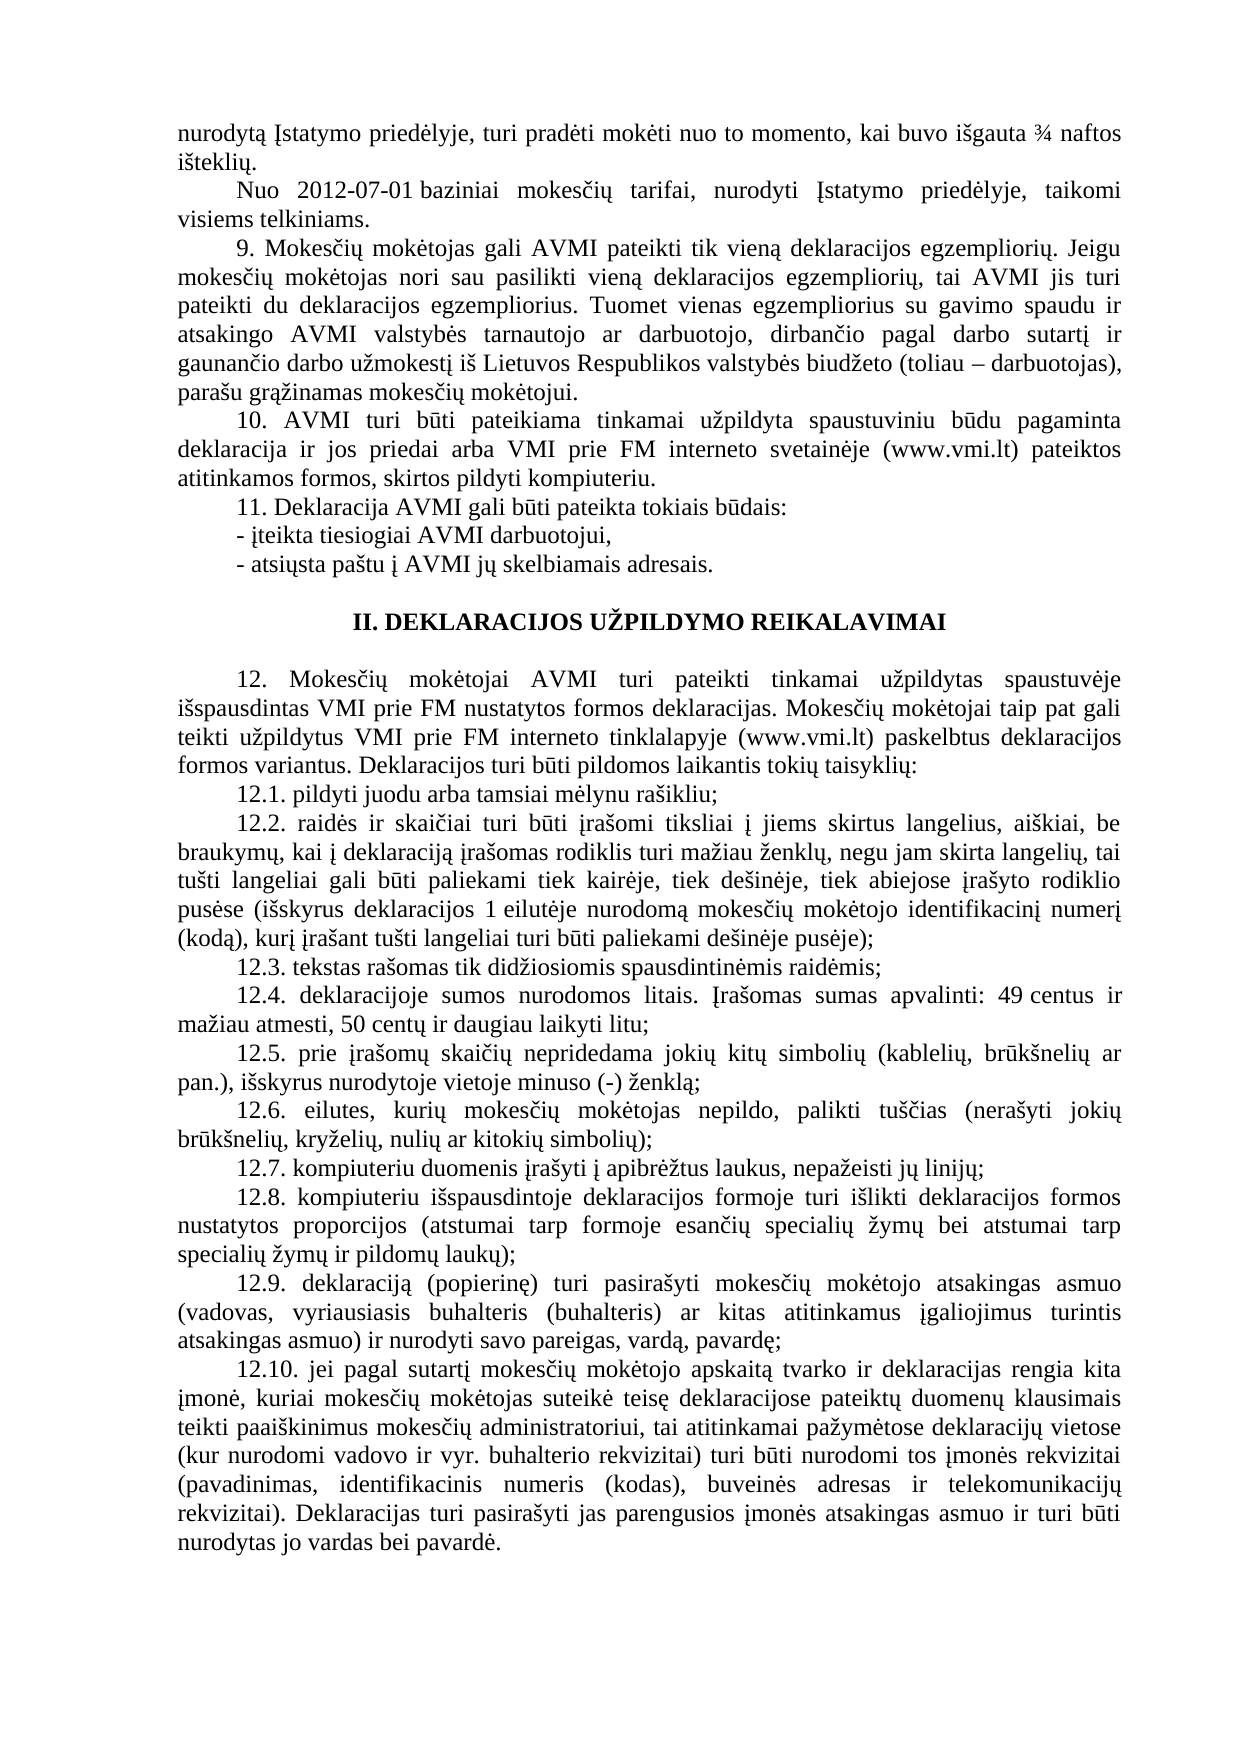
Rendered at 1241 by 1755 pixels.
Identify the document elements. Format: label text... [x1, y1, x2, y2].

text Nuo 2012-07-01 baziniai mokesčių tarifai, nurodyti Įstatymo priedėlyje, taikomi visiems telkiniams. [177, 176, 1122, 233]
text 12. Mokesčių mokėtojai AVMI turi pateikti tinkamai užpildytas spaustuvėje išspausdintas VMI prie FM nustatytos formos deklaracijas. Mokesčių mokėtojai taip pat gali teikti užpildytus VMI prie FM interneto tinklalapyje (www.vmi.lt) paskelbtus deklaracijos formos variantus. Deklaracijos turi būti pildomos laikantis tokių taisyklių: [177, 664, 1122, 779]
text 12.5. prie įrašomų skaičių nepridedama jokių kitų simbolių (kablelių, brūkšnelių ar pan.), išskyrus nurodytoje vietoje minuso (-) ženklą; [177, 1038, 1122, 1096]
text 12.6. eilutes, kurių mokesčių mokėtojas nepildo, palikti tuščias (nerašyti jokių brūkšnelių, kryželių, nulių ar kitokių simbolių); [177, 1096, 1122, 1153]
text 12.9. deklaraciją (popierinę) turi pasirašyti mokesčių mokėtojo atsakingas asmuo (vadovas, vyriausiasis buhalteris (buhalteris) ar kitas atitinkamus įgaliojimus turintis atsakingas asmuo) ir nurodyti savo pareigas, vardą, pavardę; [177, 1268, 1122, 1354]
text 12.8. kompiuteriu išspausdintoje deklaracijos formoje turi išlikti deklaracijos formos nustatytos proporcijos (atstumai tarp formoje esančių specialių žymų bei atstumai tarp specialių žymų ir pildomų laukų); [177, 1182, 1122, 1268]
text 12.3. tekstas rašomas tik didžiosiomis spausdintinėmis raidėmis; [177, 952, 1122, 981]
text 11. Deklaracija AVMI gali būti pateikta tokiais būdais: [177, 492, 1122, 521]
text 9. Mokesčių mokėtojas gali AVMI pateikti tik vieną deklaracijos egzempliorių. Jeigu mokesčių mokėtojas nori sau pasilikti vieną deklaracijos egzempliorių, tai AVMI jis turi pateikti du deklaracijos egzempliorius. Tuomet vienas egzempliorius su gavimo spaudu ir atsakingo AVMI valstybės tarnautojo ar darbuotojo, dirbančio pagal darbo sutartį ir gaunančio darbo užmokestį iš Lietuvos Respublikos valstybės biudžeto (toliau – darbuotojas), parašu grąžinamas mokesčių mokėtojui. [177, 233, 1122, 406]
text - įteikta tiesiogiai AVMI darbuotojui, [177, 521, 1122, 549]
text 12.10. jei pagal sutartį mokesčių mokėtojo apskaitą tvarko ir deklaracijas rengia kita įmonė, kuriai mokesčių mokėtojas suteikė teisę deklaracijose pateiktų duomenų klausimais teikti paaiškinimus mokesčių administratoriui, tai atitinkamai pažymėtose deklaracijų vietose (kur nurodomi vadovo ir vyr. buhalterio rekvizitai) turi būti nurodomi tos įmonės rekvizitai (pavadinimas, identifikacinis numeris (kodas), buveinės adresas ir telekomunikacijų rekvizitai). Deklaracijas turi pasirašyti jas parengusios įmonės atsakingas asmuo ir turi būti nurodytas jo vardas bei pavardė. [177, 1354, 1122, 1556]
text nurodytą Įstatymo priedėlyje, turi pradėti mokėti nuo to momento, kai buvo išgauta ¾ naftos išteklių. [177, 118, 1122, 176]
text II. DEKLARACIJOS UŽPILDYMO REIKALAVIMAI [177, 607, 1122, 636]
text 10. AVMI turi būti pateikiama tinkamai užpildyta spaustuviniu būdu pagaminta deklaracija ir jos priedai arba VMI prie FM interneto svetainėje (www.vmi.lt) pateiktos atitinkamos formos, skirtos pildyti kompiuteriu. [177, 406, 1122, 492]
text 12.2. raidės ir skaičiai turi būti įrašomi tiksliai į jiems skirtus langelius, aiškiai, be braukymų, kai į deklaraciją įrašomas rodiklis turi mažiau ženklų, negu jam skirta langelių, tai tušti langeliai gali būti paliekami tiek kairėje, tiek dešinėje, tiek abiejose įrašyto rodiklio pusėse (išskyrus deklaracijos 1 eilutėje nurodomą mokesčių mokėtojo identifikacinį numerį (kodą), kurį įrašant tušti langeliai turi būti paliekami dešinėje pusėje); [177, 808, 1122, 952]
text 12.7. kompiuteriu duomenis įrašyti į apibrėžtus laukus, nepažeisti jų linijų; [177, 1153, 1122, 1182]
text 12.1. pildyti juodu arba tamsiai mėlynu rašikliu; [177, 779, 1122, 808]
text - atsiųsta paštu į AVMI jų skelbiamais adresais. [177, 549, 1122, 578]
text 12.4. deklaracijoje sumos nurodomos litais. Įrašomas sumas apvalinti: 49 centus ir mažiau atmesti, 50 centų ir daugiau laikyti litu; [177, 981, 1122, 1038]
